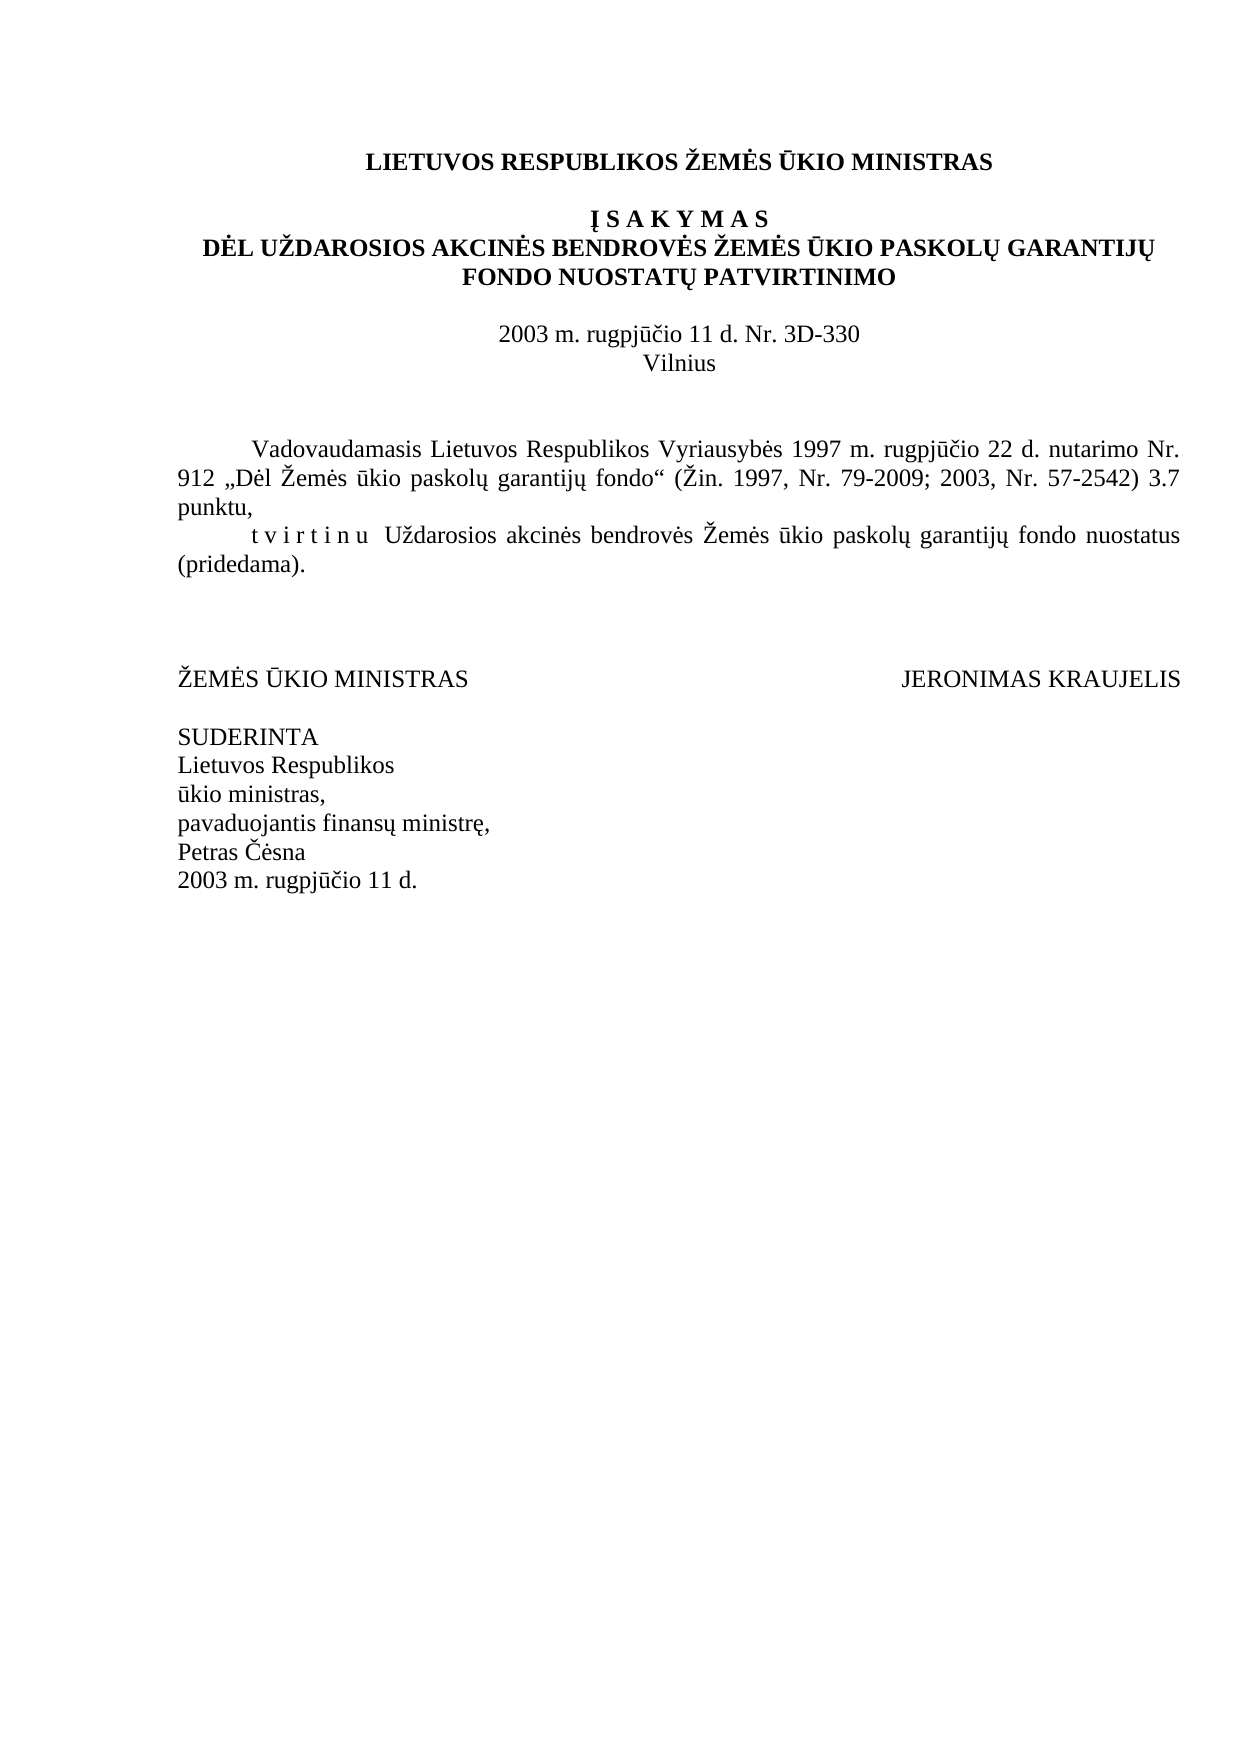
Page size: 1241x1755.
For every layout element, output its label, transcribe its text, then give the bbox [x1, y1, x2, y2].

text ŽEMĖS ŪKIO Ministras Jeronimas Kraujelis [177, 664, 1181, 693]
text 2003 m. rugpjūčio 11 d. [177, 866, 1181, 894]
text SUDERINTA [177, 722, 1181, 751]
text Vadovaudamasis Lietuvos Respublikos Vyriausybės 1997 m. rugpjūčio 22 d. nutarimo Nr. 912 „Dėl Žemės ūkio paskolų garantijų fondo“ (Žin. 1997, Nr. 79-2009; 2003, Nr. 57-2542) 3.7 punktu, [177, 434, 1181, 521]
text LIETUVOS RESPUBLIKOS ŽEMĖS ŪKIO MINISTRAS [177, 147, 1181, 176]
text Lietuvos Respublikos [177, 751, 1181, 779]
text Į S A K Y M A S [177, 204, 1181, 233]
text ūkio ministras, [177, 779, 1181, 808]
text tvirtinu Uždarosios akcinės bendrovės Žemės ūkio paskolų garantijų fondo nuostatus (pridedama). [177, 521, 1181, 578]
text 2003 m. rugpjūčio 11 d. Nr. 3D-330 [177, 319, 1181, 348]
text pavaduojantis finansų ministrę, [177, 808, 1181, 837]
text Vilnius [177, 348, 1181, 377]
text DĖL UŽDAROSIOS AKCINĖS BENDROVĖS ŽEMĖS ŪKIO PASKOLŲ GARANTIJŲ FONDO NUOSTATŲ PATVIRTINIMO [177, 233, 1181, 291]
text Petras Čėsna [177, 837, 1181, 866]
